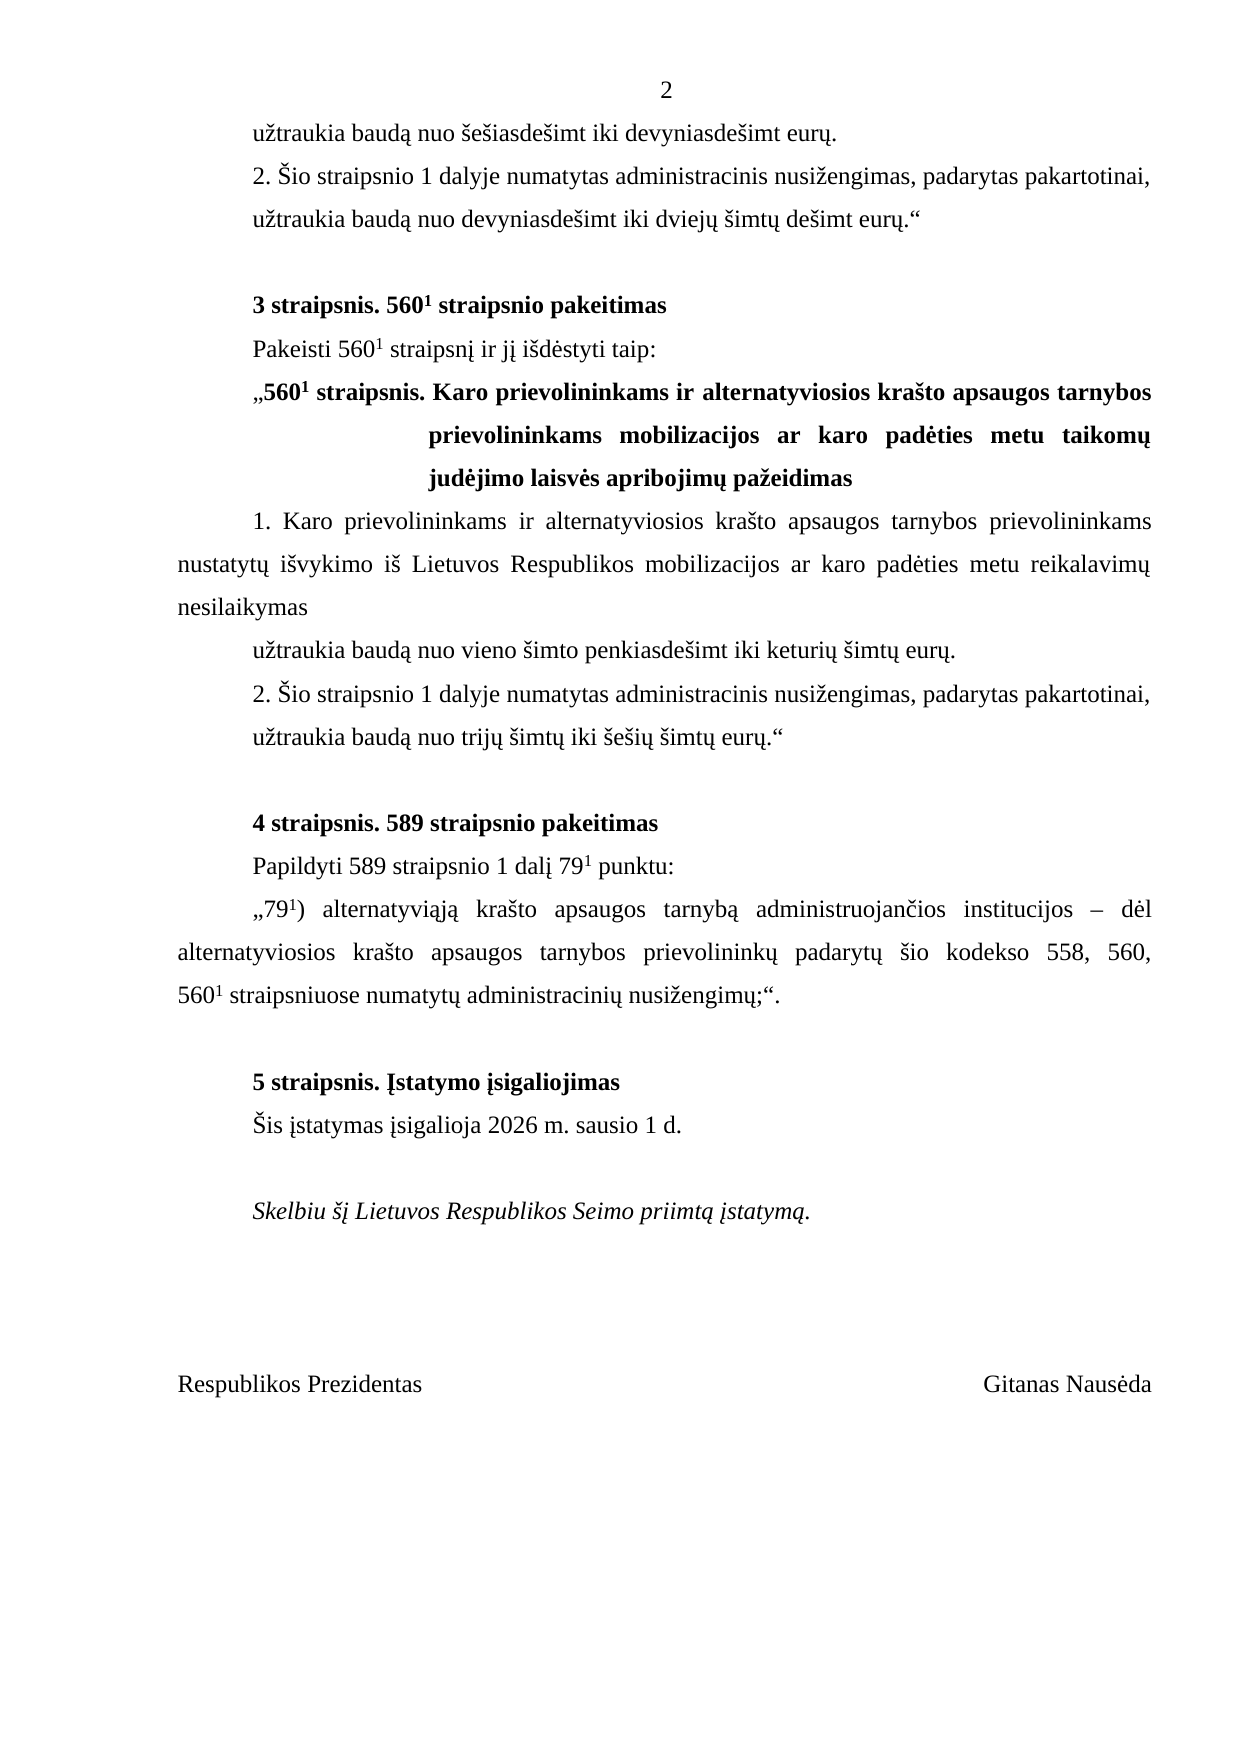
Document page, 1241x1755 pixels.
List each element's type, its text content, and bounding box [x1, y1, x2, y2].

text 2. Šio straipsnio 1 dalyje numatytas administracinis nusižengimas, padarytas pakartotinai, [177, 161, 1152, 190]
text Papildyti 589 straipsnio 1 dalį 791 punktu: [177, 851, 1152, 880]
text Skelbiu šį Lietuvos Respublikos Seimo priimtą įstatymą. [177, 1196, 1152, 1225]
text Respublikos Prezidentas Gitanas Nausėda [177, 1369, 1152, 1397]
text „791) alternatyviąją krašto apsaugos tarnybą administruojančios institucijos – dėl alternatyviosios krašto apsaugos tarnybos prievolininkų padarytų šio kodekso 558, 560, 5601 straipsniuose numatytų administracinių nusižengimų;“. [177, 894, 1152, 1009]
text 4 straipsnis. 589 straipsnio pakeitimas [177, 808, 1152, 837]
text užtraukia baudą nuo šešiasdešimt iki devyniasdešimt eurų. [177, 118, 1152, 147]
text 1. Karo prievolininkams ir alternatyviosios krašto apsaugos tarnybos prievolininkams nustatytų išvykimo iš Lietuvos Respublikos mobilizacijos ar karo padėties metu reikalavimų nesilaikymas [177, 506, 1152, 621]
text 2. Šio straipsnio 1 dalyje numatytas administracinis nusižengimas, padarytas pakartotinai, [177, 679, 1152, 707]
text 3 straipsnis. 5601 straipsnio pakeitimas [177, 291, 1152, 319]
text užtraukia baudą nuo trijų šimtų iki šešių šimtų eurų.“ [177, 722, 1152, 751]
text užtraukia baudą nuo vieno šimto penkiasdešimt iki keturių šimtų eurų. [177, 636, 1152, 664]
text „5601 straipsnis. Karo prievolininkams ir alternatyviosios krašto apsaugos tarnybos prievolininkams mobilizacijos ar karo padėties metu taikomų judėjimo laisvės apribojimų pažeidimas [252, 377, 1152, 492]
text Pakeisti 5601 straipsnį ir jį išdėstyti taip: [177, 334, 1152, 362]
text Šis įstatymas įsigalioja 2026 m. sausio 1 d. [177, 1110, 1152, 1139]
text 5 straipsnis. Įstatymo įsigaliojimas [177, 1067, 1152, 1096]
text užtraukia baudą nuo devyniasdešimt iki dviejų šimtų dešimt eurų.“ [177, 204, 1152, 233]
